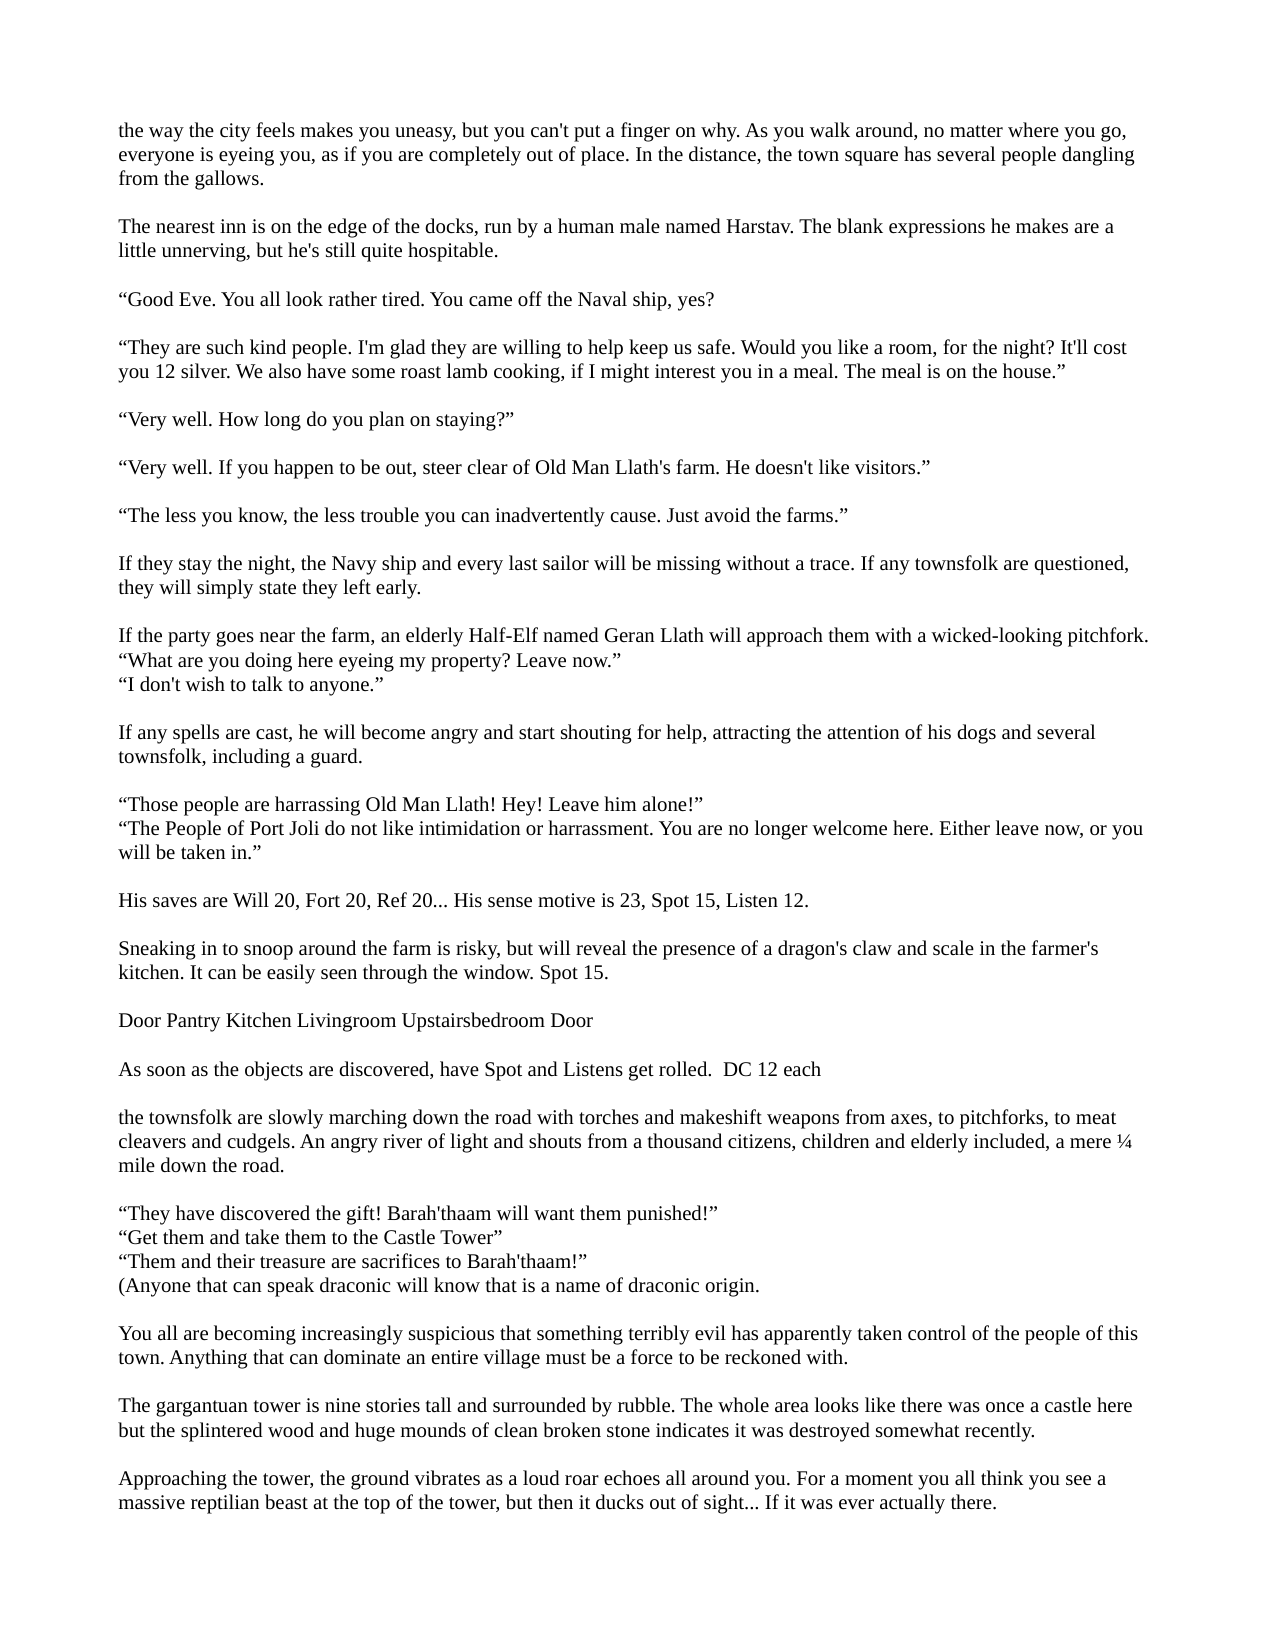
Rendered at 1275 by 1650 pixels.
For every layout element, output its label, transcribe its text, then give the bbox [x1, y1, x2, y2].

text Sneaking in to snoop around the farm is risky, but will reveal the presence of a dragon's claw and scale in the farmer's kitchen. It can be easily seen through the window. Spot 15. [118, 936, 1157, 984]
text “The less you know, the less trouble you can inadvertently cause. Just avoid the farms.” [118, 503, 1157, 527]
text If they stay the night, the Navy ship and every last sailor will be missing without a trace. If any townsfolk are questioned, they will simply state they left early. [118, 551, 1157, 599]
text Approaching the tower, the ground vibrates as a loud roar echoes all around you. For a moment you all think you see a massive reptilian beast at the top of the tower, but then it ducks out of sight... If it was ever actually there. [118, 1466, 1157, 1514]
text “They are such kind people. I'm glad they are willing to help keep us safe. Would you like a room, for the night? It'll cost you 12 silver. We also have some roast lamb cooking, if I might interest you in a meal. The meal is on the house.” [118, 335, 1157, 383]
text “Good Eve. You all look rather tired. You came off the Naval ship, yes? [118, 287, 1157, 311]
text “The People of Port Joli do not like intimidation or harrassment. You are no longer welcome here. Either leave now, or you will be taken in.” [118, 816, 1157, 864]
text Door Pantry Kitchen Livingroom Upstairsbedroom Door [118, 1008, 1157, 1032]
text “Very well. How long do you plan on staying?” [118, 407, 1157, 431]
text The nearest inn is on the edge of the docks, run by a human male named Harstav. The blank expressions he makes are a little unnerving, but he's still quite hospitable. [118, 214, 1157, 262]
text “I don't wish to talk to anyone.” [118, 672, 1157, 696]
text (Anyone that can speak draconic will know that is a name of draconic origin. [118, 1273, 1157, 1297]
text “Them and their treasure are sacrifices to Barah'thaam!” [118, 1249, 1157, 1273]
text “Very well. If you happen to be out, steer clear of Old Man Llath's farm. He doesn't like visitors.” [118, 455, 1157, 479]
text “They have discovered the gift! Barah'thaam will want them punished!” [118, 1201, 1157, 1225]
text If any spells are cast, he will become angry and start shouting for help, attracting the attention of his dogs and several townsfolk, including a guard. [118, 720, 1157, 768]
text His saves are Will 20, Fort 20, Ref 20... His sense motive is 23, Spot 15, Listen 12. [118, 888, 1157, 912]
text the way the city feels makes you uneasy, but you can't put a finger on why. As you walk around, no matter where you go, everyone is eyeing you, as if you are completely out of place. In the distance, the town square has several people dangling from the gallows. [118, 118, 1157, 190]
text You all are becoming increasingly suspicious that something terribly evil has apparently taken control of the people of this town. Anything that can dominate an entire village must be a force to be reckoned with. [118, 1321, 1157, 1369]
text If the party goes near the farm, an elderly Half-Elf named Geran Llath will approach them with a wicked-looking pitchfork. “What are you doing here eyeing my property? Leave now.” [118, 623, 1157, 672]
text The gargantuan tower is nine stories tall and surrounded by rubble. The whole area looks like there was once a castle here but the splintered wood and huge mounds of clean broken stone indicates it was destroyed somewhat recently. [118, 1393, 1157, 1442]
text As soon as the objects are discovered, have Spot and Listens get rolled. DC 12 each [118, 1057, 1157, 1081]
text the townsfolk are slowly marching down the road with torches and makeshift weapons from axes, to pitchforks, to meat cleavers and cudgels. An angry river of light and shouts from a thousand citizens, children and elderly included, a mere ¼ mile down the road. [118, 1105, 1157, 1177]
text “Get them and take them to the Castle Tower” [118, 1225, 1157, 1249]
text “Those people are harrassing Old Man Llath! Hey! Leave him alone!” [118, 792, 1157, 816]
